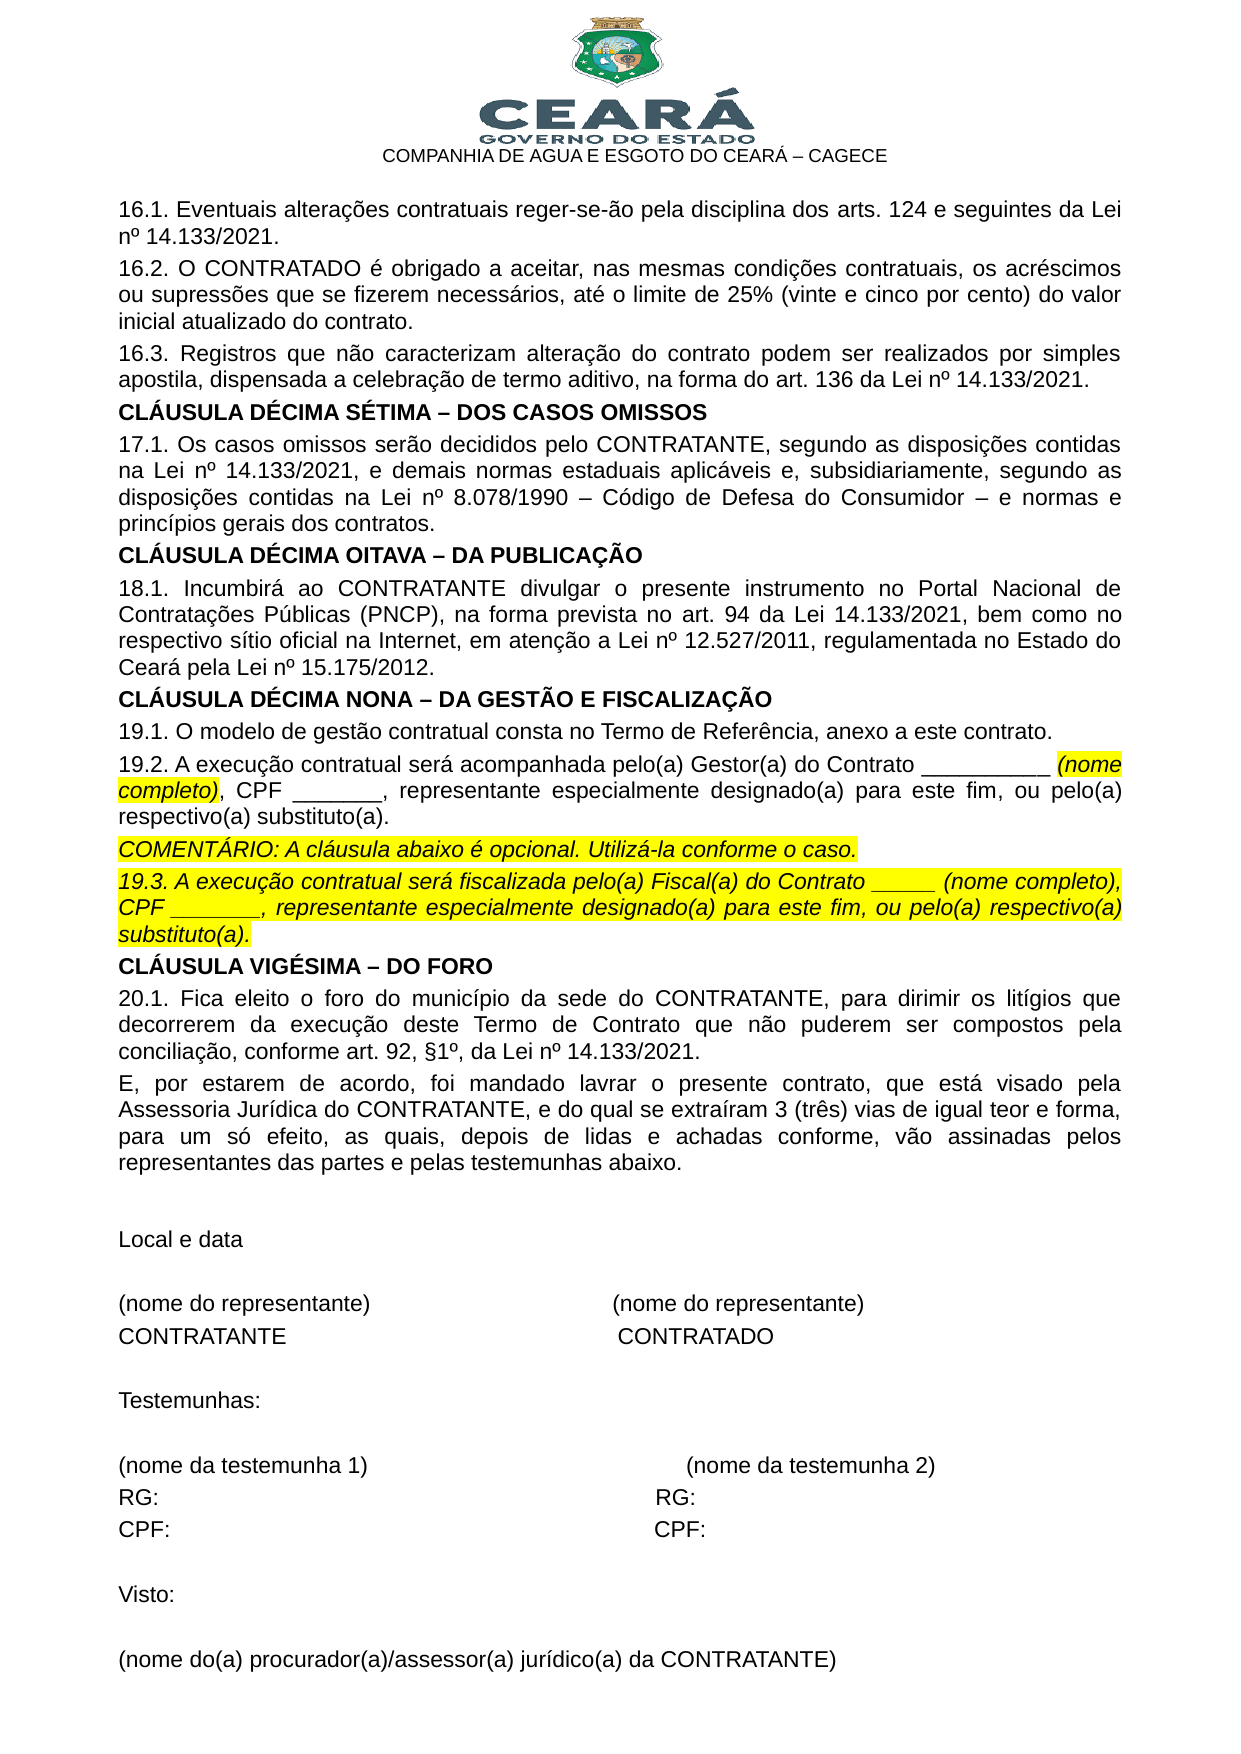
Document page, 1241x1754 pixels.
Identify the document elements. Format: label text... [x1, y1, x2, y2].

text CPF: CPF: [118, 1516, 1122, 1543]
picture [453, 12, 782, 148]
text RG: RG: [118, 1484, 1122, 1511]
text Visto: [118, 1581, 1122, 1607]
text Testemunhas: [118, 1387, 1122, 1414]
text (nome do representante) (nome do representante) [118, 1290, 1122, 1317]
text 20.1. Fica eleito o foro do município da sede do CONTRATANTE, para dirimir os litígios que decorrerem da execução deste Termo de Contrato que não puderem ser compostos pela conciliação, conforme art. 92, §1º, da Lei nº 14.133/2021. [118, 985, 1122, 1064]
text 16.3. Registros que não caracterizam alteração do contrato podem ser realizados por simples apostila, dispensada a celebração de termo aditivo, na forma do art. 136 da Lei nº 14.133/2021. [118, 340, 1122, 393]
text CLÁUSULA VIGÉSIMA – DO FORO [118, 953, 1122, 979]
text (nome do(a) procurador(a)/assessor(a) jurídico(a) da CONTRATANTE) [118, 1646, 1122, 1672]
text (nome da testemunha 1) (nome da testemunha 2) [118, 1452, 1122, 1478]
text 16.1. Eventuais alterações contratuais reger-se-ão pela disciplina dos arts. 124 e seguintes da Lei nº 14.133/2021. [118, 196, 1122, 249]
text 16.2. O CONTRATADO é obrigado a aceitar, nas mesmas condições contratuais, os acréscimos ou supressões que se fizerem necessários, até o limite de 25% (vinte e cinco por cento) do valor inicial atualizado do contrato. [118, 255, 1122, 334]
text CONTRATANTE CONTRATADO [118, 1323, 1122, 1349]
text COMENTÁRIO: A cláusula abaixo é opcional. Utilizá-la conforme o caso. [118, 836, 1122, 862]
text 19.3. A execução contratual será fiscalizada pelo(a) Fiscal(a) do Contrato _____ (nome completo), CPF _______, representante especialmente designado(a) para este fim, ou pelo(a) respectivo(a) substituto(a). [118, 868, 1122, 947]
text 17.1. Os casos omissos serão decididos pelo CONTRATANTE, segundo as disposições contidas na Lei nº 14.133/2021, e demais normas estaduais aplicáveis e, subsidiariamente, segundo as disposições contidas na Lei nº 8.078/1990 – Código de Defesa do Consumidor – e normas e princípios gerais dos contratos. [118, 431, 1122, 536]
text CLÁUSULA DÉCIMA OITAVA – DA PUBLICAÇÃO [118, 542, 1122, 569]
text 19.2. A execução contratual será acompanhada pelo(a) Gestor(a) do Contrato __________ (nome completo), CPF _______, representante especialmente designado(a) para este fim, ou pelo(a) respectivo(a) substituto(a). [118, 751, 1122, 829]
text 18.1. Incumbirá ao CONTRATANTE divulgar o presente instrumento no Portal Nacional de Contratações Públicas (PNCP), na forma prevista no art. 94 da Lei 14.133/2021, bem como no respectivo sítio oficial na Internet, em atenção a Lei nº 12.527/2011, regulamentada no Estado do Ceará pela Lei nº 15.175/2012. [118, 574, 1122, 680]
text CLÁUSULA DÉCIMA NONA – DA GESTÃO E FISCALIZAÇÃO [118, 686, 1122, 712]
text 19.1. O modelo de gestão contratual consta no Termo de Referência, anexo a este contrato. [118, 718, 1122, 744]
text CLÁUSULA DÉCIMA SÉTIMA – DOS CASOS OMISSOS [118, 399, 1122, 425]
text Local e data [118, 1226, 1122, 1252]
text E, por estarem de acordo, foi mandado lavrar o presente contrato, que está visado pela Assessoria Jurídica do CONTRATANTE, e do qual se extraíram 3 (três) vias de igual teor e forma, para um só efeito, as quais, depois de lidas e achadas conforme, vão assinadas pelos representantes das partes e pelas testemunhas abaixo. [118, 1070, 1122, 1176]
